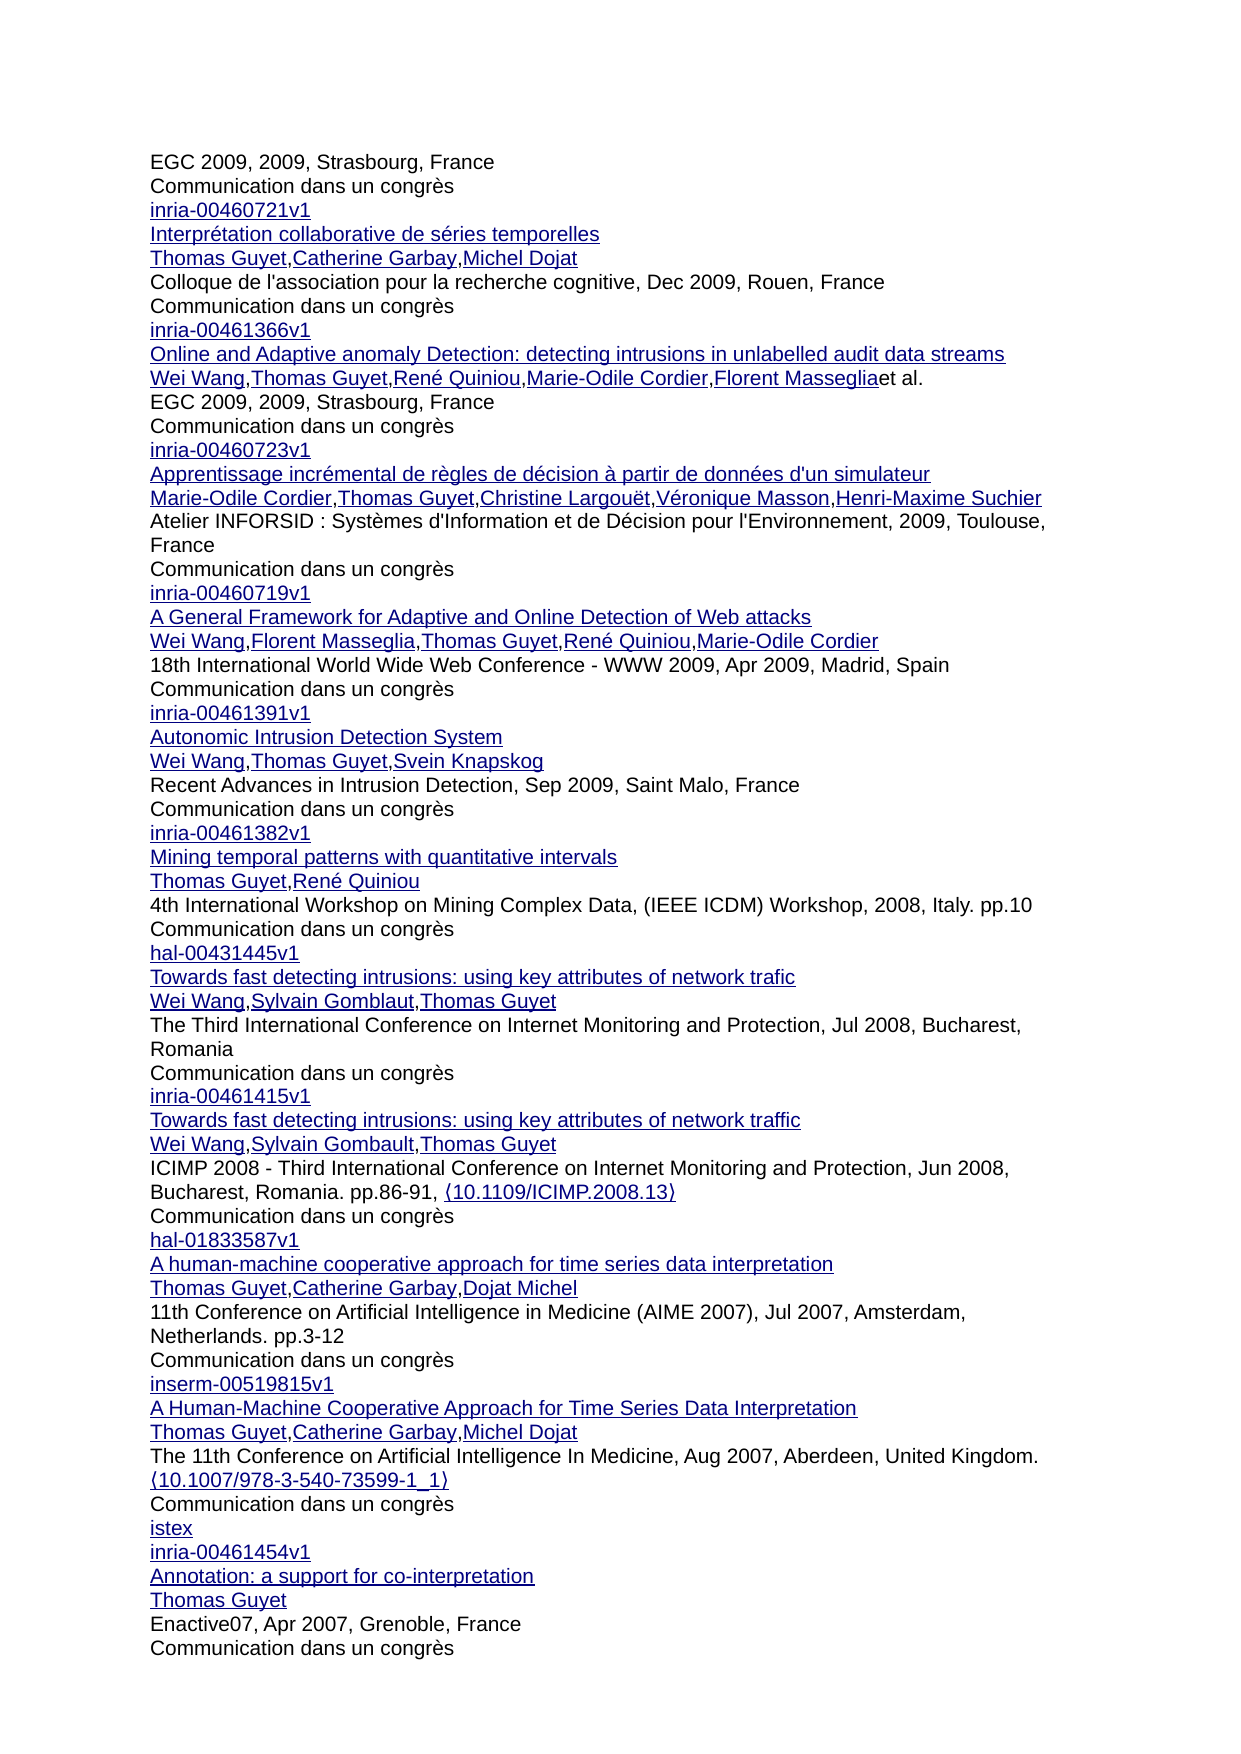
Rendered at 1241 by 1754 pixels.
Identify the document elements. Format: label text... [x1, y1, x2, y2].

table_cell Mining temporal patterns with quantitative intervals Thomas Guyet,René Quiniou 4th International Workshop on Mining Complex Data, (IEEE ICDM) Workshop, 2008, Italy. pp.10 Communication dans un congrès hal-00431445v1 [150, 845, 1090, 964]
table_cell Annotation: a support for co-interpretation Thomas Guyet Enactive07, Apr 2007, Grenoble, France Communication dans un congrès [150, 1564, 1090, 1659]
table_cell A human-machine cooperative approach for time series data interpretation Thomas Guyet,Catherine Garbay,Dojat Michel 11th Conference on Artificial Intelligence in Medicine (AIME 2007), Jul 2007, Amsterdam, Netherlands. pp.3-12 Communication dans un congrès inserm-00519815v1 [150, 1252, 1090, 1396]
table_cell Interprétation collaborative de séries temporelles Thomas Guyet,Catherine Garbay,Michel Dojat Colloque de l'association pour la recherche cognitive, Dec 2009, Rouen, France Communication dans un congrès inria-00461366v1 [150, 222, 1090, 342]
table_cell Apprentissage incrémental de règles de décision à partir de données d'un simulateur Marie-Odile Cordier,Thomas Guyet,Christine Largouët,Véronique Masson,Henri-Maxime Suchier Atelier INFORSID : Systèmes d'Information et de Décision pour l'Environnement, 2009, Toulouse, France Communication dans un congrès inria-00460719v1 [150, 461, 1090, 605]
table_cell A General Framework for Adaptive and Online Detection of Web attacks Wei Wang,Florent Masseglia,Thomas Guyet,René Quiniou,Marie-Odile Cordier 18th International World Wide Web Conference - WWW 2009, Apr 2009, Madrid, Spain Communication dans un congrès inria-00461391v1 [150, 605, 1090, 725]
table_cell Towards fast detecting intrusions: using key attributes of network trafic Wei Wang,Sylvain Gomblaut,Thomas Guyet The Third International Conference on Internet Monitoring and Protection, Jul 2008, Bucharest, Romania Communication dans un congrès inria-00461415v1 [150, 965, 1090, 1108]
table_cell Online and Adaptive anomaly Detection: detecting intrusions in unlabelled audit data streams Wei Wang,Thomas Guyet,René Quiniou,Marie-Odile Cordier,Florent Massegliaet al. EGC 2009, 2009, Strasbourg, France Communication dans un congrès inria-00460723v1 [150, 342, 1090, 461]
table_cell Towards fast detecting intrusions: using key attributes of network traffic Wei Wang,Sylvain Gombault,Thomas Guyet ICIMP 2008 - Third International Conference on Internet Monitoring and Protection, Jun 2008, Bucharest, Romania. pp.86-91, ⟨10.1109/ICIMP.2008.13⟩ Communication dans un congrès hal-01833587v1 [150, 1108, 1090, 1252]
table_cell EGC 2009, 2009, Strasbourg, France Communication dans un congrès inria-00460721v1 [150, 150, 1090, 222]
table_cell A Human-Machine Cooperative Approach for Time Series Data Interpretation Thomas Guyet,Catherine Garbay,Michel Dojat The 11th Conference on Artificial Intelligence In Medicine, Aug 2007, Aberdeen, United Kingdom. ⟨10.1007/978-3-540-73599-1_1⟩ Communication dans un congrès istex inria-00461454v1 [150, 1396, 1090, 1563]
table_cell Autonomic Intrusion Detection System Wei Wang,Thomas Guyet,Svein Knapskog Recent Advances in Intrusion Detection, Sep 2009, Saint Malo, France Communication dans un congrès inria-00461382v1 [150, 725, 1090, 845]
